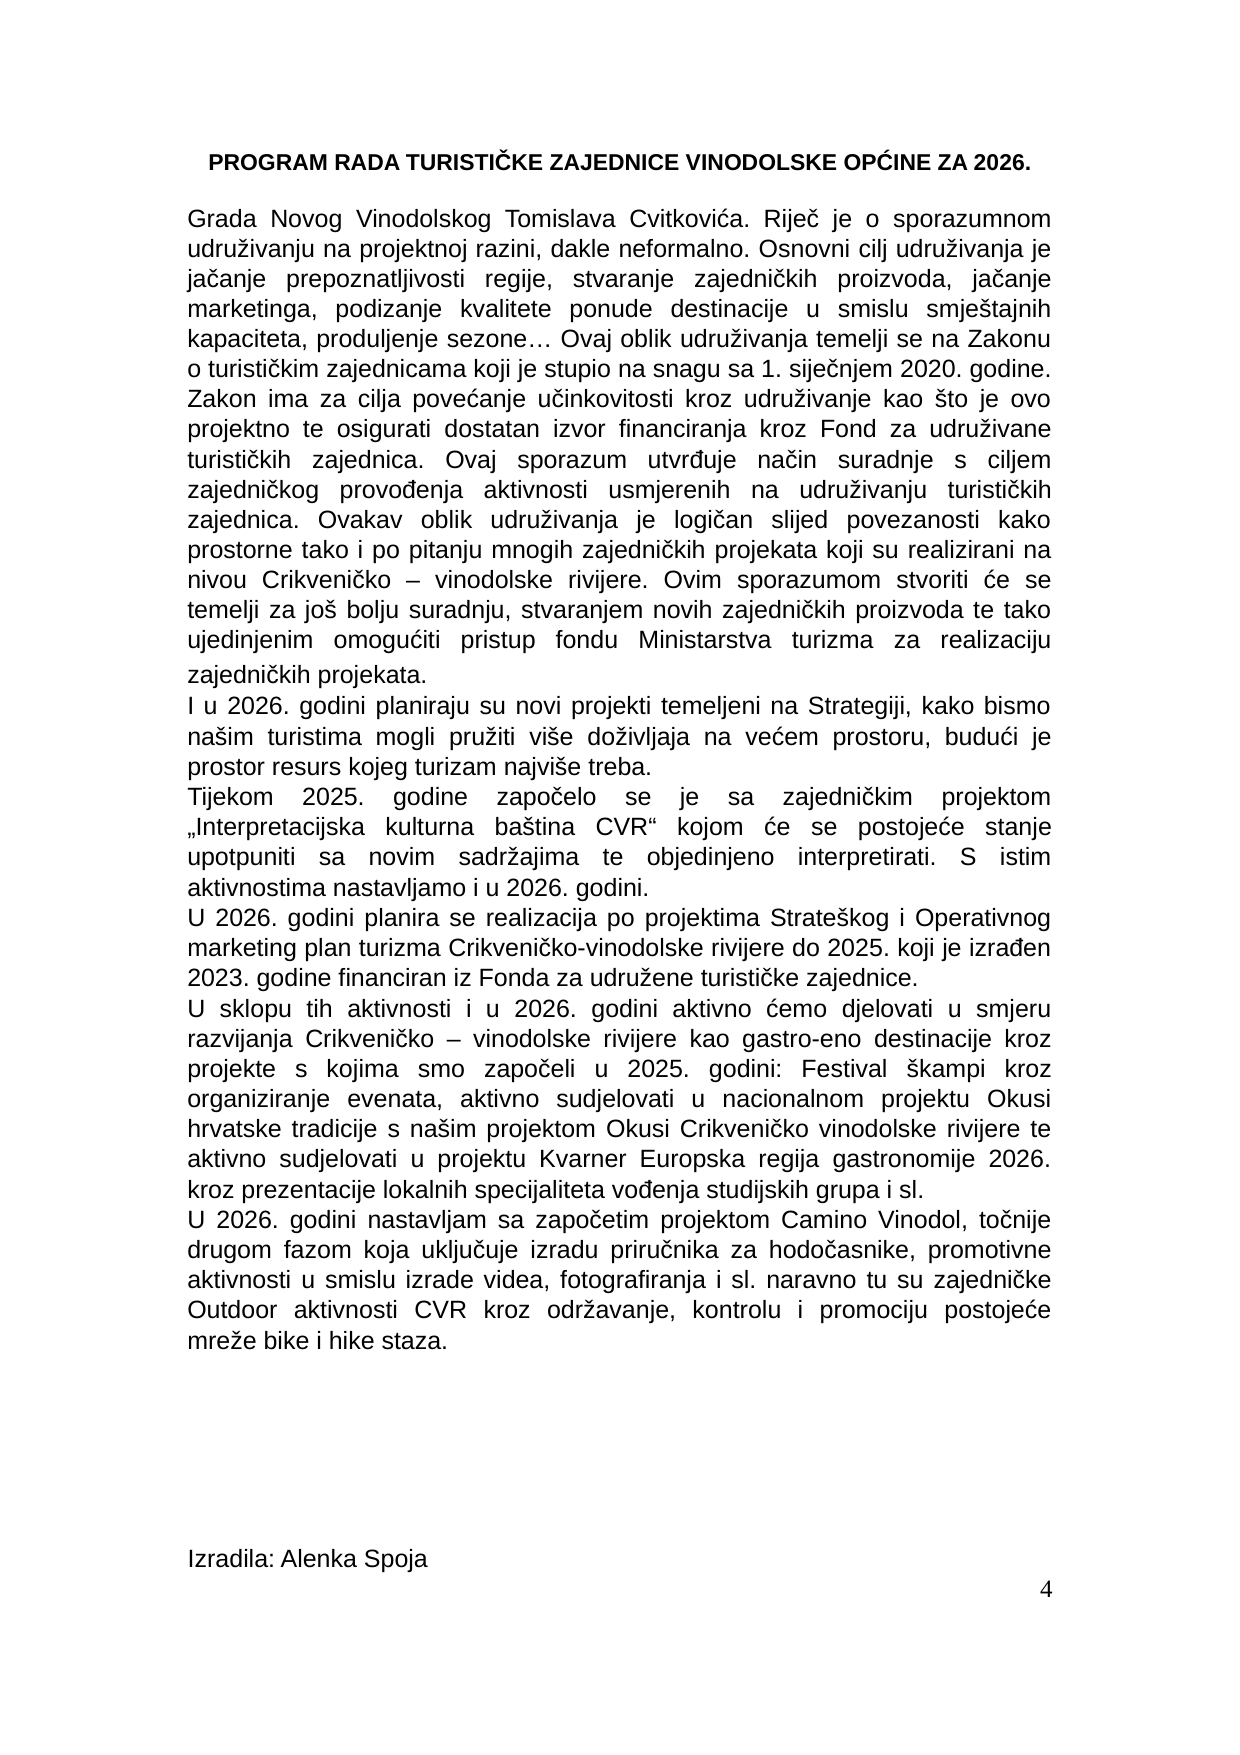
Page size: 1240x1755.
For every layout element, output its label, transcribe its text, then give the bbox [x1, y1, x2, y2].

text Tijekom 2025. godine započelo se je sa zajedničkim projektom „Interpretacijska kulturna baština CVR“ kojom će se postojeće stanje upotpuniti sa novim sadržajima te objedinjeno interpretirati. S istim aktivnostima nastavljamo i u 2026. godini. [187, 782, 1053, 901]
text I u 2026. godini planiraju su novi projekti temeljeni na Strategiji, kako bismo našim turistima mogli pružiti više doživljaja na većem prostoru, budući je prostor resurs kojeg turizam najviše treba. [187, 691, 1053, 780]
text U sklopu tih aktivnosti i u 2026. godini aktivno ćemo djelovati u smjeru razvijanja Crikveničko – vinodolske rivijere kao gastro-eno destinacije kroz projekte s kojima smo započeli u 2025. godini: Festival škampi kroz organiziranje evenata, aktivno sudjelovati u nacionalnom projektu Okusi hrvatske tradicije s našim projektom Okusi Crikveničko vinodolske rivijere te aktivno sudjelovati u projektu Kvarner Europska regija gastronomije 2026. kroz prezentacije lokalnih specijaliteta vođenja studijskih grupa i sl. [187, 994, 1053, 1203]
text U 2026. godini nastavljam sa započetim projektom Camino Vinodol, točnije drugom fazom koja uključuje izradu priručnika za hodočasnike, promotivne aktivnosti u smislu izrade videa, fotografiranja i sl. naravno tu su zajedničke Outdoor aktivnosti CVR kroz održavanje, kontrolu i promociju postojeće mreže bike i hike staza. [187, 1205, 1053, 1354]
text U 2026. godini planira se realizacija po projektima Strateškog i Operativnog marketing plan turizma Crikveničko-vinodolske rivijere do 2025. koji je izrađen 2023. godine financiran iz Fonda za udružene turističke zajednice. [187, 903, 1053, 992]
text Grada Novog Vinodolskog Tomislava Cvitkovića. Riječ je o sporazumnom udruživanju na projektnoj razini, dakle neformalno. Osnovni cilj udruživanja je jačanje prepoznatljivosti regije, stvaranje zajedničkih proizvoda, jačanje marketinga, podizanje kvalitete ponude destinacije u smislu smještajnih kapaciteta, produljenje sezone… Ovaj oblik udruživanja temelji se na Zakonu o turističkim zajednicama koji je stupio na snagu sa 1. siječnjem 2020. godine. Zakon ima za cilja povećanje učinkovitosti kroz udruživanje kao što je ovo projektno te osigurati dostatan izvor financiranja kroz Fond za udruživane turističkih zajednica. Ovaj sporazum utvrđuje način suradnje s ciljem zajedničkog provođenja aktivnosti usmjerenih na udruživanju turističkih zajednica. Ovakav oblik udruživanja je logičan slijed povezanosti kako prostorne tako i po pitanju mnogih zajedničkih projekata koji su realizirani na nivou Crikveničko – vinodolske rivijere. Ovim sporazumom stvoriti će se temelji za još bolju suradnju, stvaranjem novih zajedničkih proizvoda te tako ujedinjenim omogućiti pristup fondu Ministarstva turizma za realizaciju zajedničkih projekata. [187, 204, 1053, 689]
